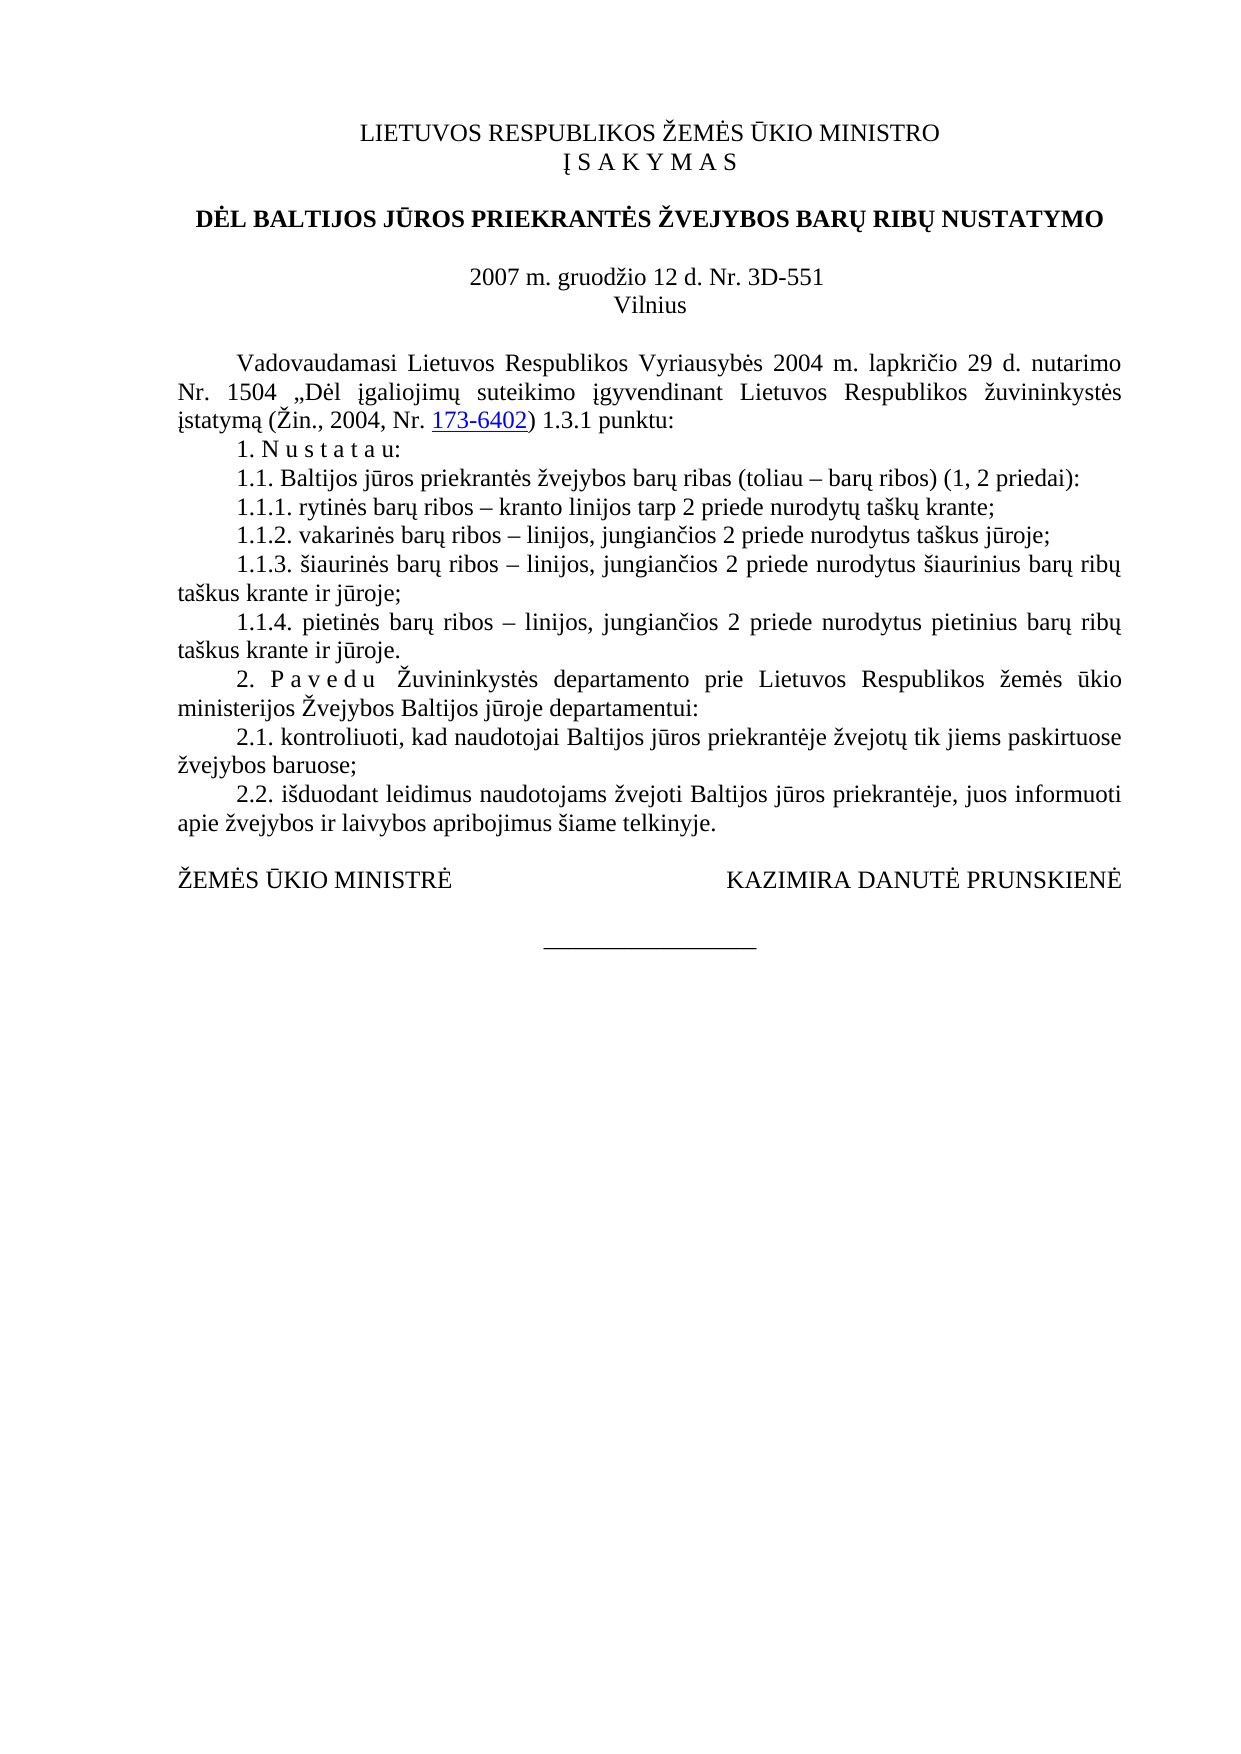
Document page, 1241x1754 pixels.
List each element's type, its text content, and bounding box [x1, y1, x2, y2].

text 1.1.1. rytinės barų ribos – kranto linijos tarp 2 priede nurodytų taškų krante; [177, 492, 1122, 521]
text 1.1.3. šiaurinės barų ribos – linijos, jungiančios 2 priede nurodytus šiaurinius barų ribų taškus krante ir jūroje; [177, 549, 1122, 607]
text 2. Pavedu Žuvininkystės departamento prie Lietuvos Respublikos žemės ūkio ministerijos Žvejybos Baltijos jūroje departamentui: [177, 664, 1122, 722]
text 2.2. išduodant leidimus naudotojams žvejoti Baltijos jūros priekrantėje, juos informuoti apie žvejybos ir laivybos apribojimus šiame telkinyje. [177, 779, 1122, 837]
text 1.1.2. vakarinės barų ribos – linijos, jungiančios 2 priede nurodytus taškus jūroje; [177, 521, 1122, 549]
text _________________ [177, 923, 1122, 952]
text Vadovaudamasi Lietuvos Respublikos Vyriausybės 2004 m. lapkričio 29 d. nutarimo Nr. 1504 „Dėl įgaliojimų suteikimo įgyvendinant Lietuvos Respublikos žuvininkystės įstatymą (Žin., 2004, Nr. 173-6402) 1.3.1 punktu: [177, 348, 1122, 434]
text 1.1.4. pietinės barų ribos – linijos, jungiančios 2 priede nurodytus pietinius barų ribų taškus krante ir jūroje. [177, 607, 1122, 664]
text Vilnius [177, 291, 1122, 319]
text 2007 m. gruodžio 12 d. Nr. 3D-551 [177, 262, 1122, 291]
text 2.1. kontroliuoti, kad naudotojai Baltijos jūros priekrantėje žvejotų tik jiems paskirtuose žvejybos baruose; [177, 722, 1122, 779]
text LIETUVOS RESPUBLIKOS ŽEMĖS ŪKIO MINISTRO [177, 118, 1122, 147]
text ŽEMĖS ŪKIO MINISTRĖ KAZIMIRA DANUTĖ PRUNSKIENĖ [177, 866, 1122, 894]
text 1. Nustatau: [177, 434, 1122, 463]
text 1.1. Baltijos jūros priekrantės žvejybos barų ribas (toliau – barų ribos) (1, 2 priedai): [177, 463, 1122, 492]
text DĖL BALTIJOS JŪROS PRIEKRANTĖS ŽVEJYBOS BARŲ RIBŲ NUSTATYMO [177, 204, 1122, 233]
text ĮSAKYMAS [177, 147, 1122, 176]
